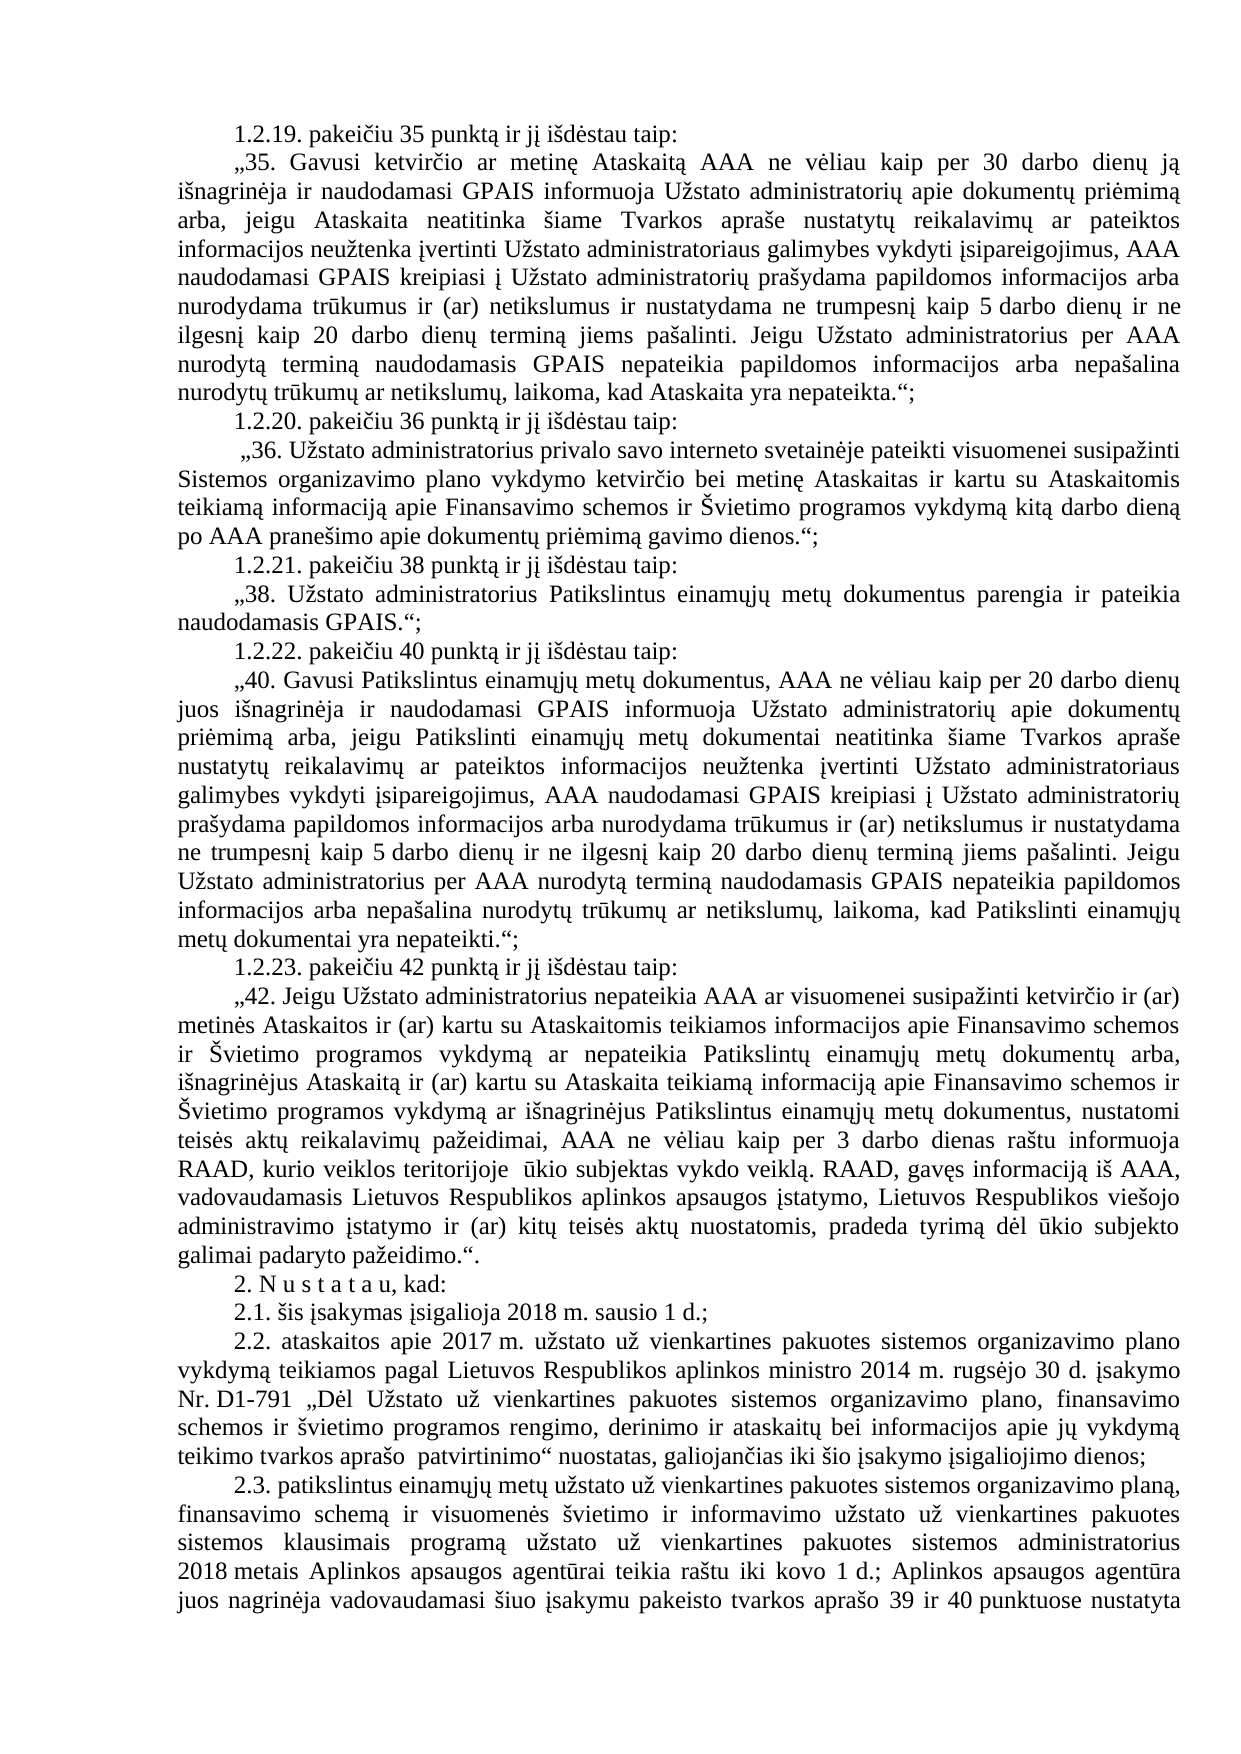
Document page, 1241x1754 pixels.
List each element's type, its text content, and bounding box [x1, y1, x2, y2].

text 1.2.20. pakeičiu 36 punktą ir jį išdėstau taip: [177, 406, 1181, 435]
text „38. Užstato administratorius Patikslintus einamųjų metų dokumentus parengia ir pateikia naudodamasis GPAIS.“; [177, 579, 1181, 636]
text „42. Jeigu Užstato administratorius nepateikia AAA ar visuomenei susipažinti ketvirčio ir (ar) metinės Ataskaitos ir (ar) kartu su Ataskaitomis teikiamos informacijos apie Finansavimo schemos ir Švietimo programos vykdymą ar nepateikia Patikslintų einamųjų metų dokumentų arba, išnagrinėjus Ataskaitą ir (ar) kartu su Ataskaita teikiamą informaciją apie Finansavimo schemos ir Švietimo programos vykdymą ar išnagrinėjus Patikslintus einamųjų metų dokumentus, nustatomi teisės aktų reikalavimų pažeidimai, AAA ne vėliau kaip per 3 darbo dienas raštu informuoja RAAD, kurio veiklos teritorijoje ūkio subjektas vykdo veiklą. RAAD, gavęs informaciją iš AAA, vadovaudamasis Lietuvos Respublikos aplinkos apsaugos įstatymo, Lietuvos Respublikos viešojo administravimo įstatymo ir (ar) kitų teisės aktų nuostatomis, pradeda tyrimą dėl ūkio subjekto galimai padaryto pažeidimo.“. [177, 981, 1181, 1269]
text 2. N u s t a t a u, kad: [177, 1269, 1181, 1297]
text „36. Užstato administratorius privalo savo interneto svetainėje pateikti visuomenei susipažinti Sistemos organizavimo plano vykdymo ketvirčio bei metinę Ataskaitas ir kartu su Ataskaitomis teikiamą informaciją apie Finansavimo schemos ir Švietimo programos vykdymą kitą darbo dieną po AAA pranešimo apie dokumentų priėmimą gavimo dienos.“; [177, 435, 1181, 550]
text 1.2.23. pakeičiu 42 punktą ir jį išdėstau taip: [177, 952, 1181, 981]
text 2.2. ataskaitos apie 2017 m. užstato už vienkartines pakuotes sistemos organizavimo plano vykdymą teikiamos pagal Lietuvos Respublikos aplinkos ministro 2014 m. rugsėjo 30 d. įsakymo Nr. D1-791 „Dėl Užstato už vienkartines pakuotes sistemos organizavimo plano, finansavimo schemos ir švietimo programos rengimo, derinimo ir ataskaitų bei informacijos apie jų vykdymą teikimo tvarkos aprašo patvirtinimo“ nuostatas, galiojančias iki šio įsakymo įsigaliojimo dienos; [177, 1326, 1181, 1470]
text 1.2.21. pakeičiu 38 punktą ir jį išdėstau taip: [177, 550, 1181, 579]
text „35. Gavusi ketvirčio ar metinę Ataskaitą AAA ne vėliau kaip per 30 darbo dienų ją išnagrinėja ir naudodamasi GPAIS informuoja Užstato administratorių apie dokumentų priėmimą arba, jeigu Ataskaita neatitinka šiame Tvarkos apraše nustatytų reikalavimų ar pateiktos informacijos neužtenka įvertinti Užstato administratoriaus galimybes vykdyti įsipareigojimus, AAA naudodamasi GPAIS kreipiasi į Užstato administratorių prašydama papildomos informacijos arba nurodydama trūkumus ir (ar) netikslumus ir nustatydama ne trumpesnį kaip 5 darbo dienų ir ne ilgesnį kaip 20 darbo dienų terminą jiems pašalinti. Jeigu Užstato administratorius per AAA nurodytą terminą naudodamasis GPAIS nepateikia papildomos informacijos arba nepašalina nurodytų trūkumų ar netikslumų, laikoma, kad Ataskaita yra nepateikta.“; [177, 147, 1181, 406]
text 1.2.19. pakeičiu 35 punktą ir jį išdėstau taip: [177, 119, 1181, 147]
text „40. Gavusi Patikslintus einamųjų metų dokumentus, AAA ne vėliau kaip per 20 darbo dienų juos išnagrinėja ir naudodamasi GPAIS informuoja Užstato administratorių apie dokumentų priėmimą arba, jeigu Patikslinti einamųjų metų dokumentai neatitinka šiame Tvarkos apraše nustatytų reikalavimų ar pateiktos informacijos neužtenka įvertinti Užstato administratoriaus galimybes vykdyti įsipareigojimus, AAA naudodamasi GPAIS kreipiasi į Užstato administratorių prašydama papildomos informacijos arba nurodydama trūkumus ir (ar) netikslumus ir nustatydama ne trumpesnį kaip 5 darbo dienų ir ne ilgesnį kaip 20 darbo dienų terminą jiems pašalinti. Jeigu Užstato administratorius per AAA nurodytą terminą naudodamasis GPAIS nepateikia papildomos informacijos arba nepašalina nurodytų trūkumų ar netikslumų, laikoma, kad Patikslinti einamųjų metų dokumentai yra nepateikti.“; [177, 665, 1181, 952]
text 1.2.22. pakeičiu 40 punktą ir jį išdėstau taip: [177, 636, 1181, 665]
text 2.3. patikslintus einamųjų metų užstato už vienkartines pakuotes sistemos organizavimo planą, finansavimo schemą ir visuomenės švietimo ir informavimo užstato už vienkartines pakuotes sistemos klausimais programą užstato už vienkartines pakuotes sistemos administratorius 2018 metais Aplinkos apsaugos agentūrai teikia raštu iki kovo 1 d.; Aplinkos apsaugos agentūra juos nagrinėja vadovaudamasi šiuo įsakymu pakeisto tvarkos aprašo 39 ir 40 punktuose nustatyta [177, 1470, 1181, 1614]
text 2.1. šis įsakymas įsigalioja 2018 m. sausio 1 d.; [177, 1297, 1181, 1326]
